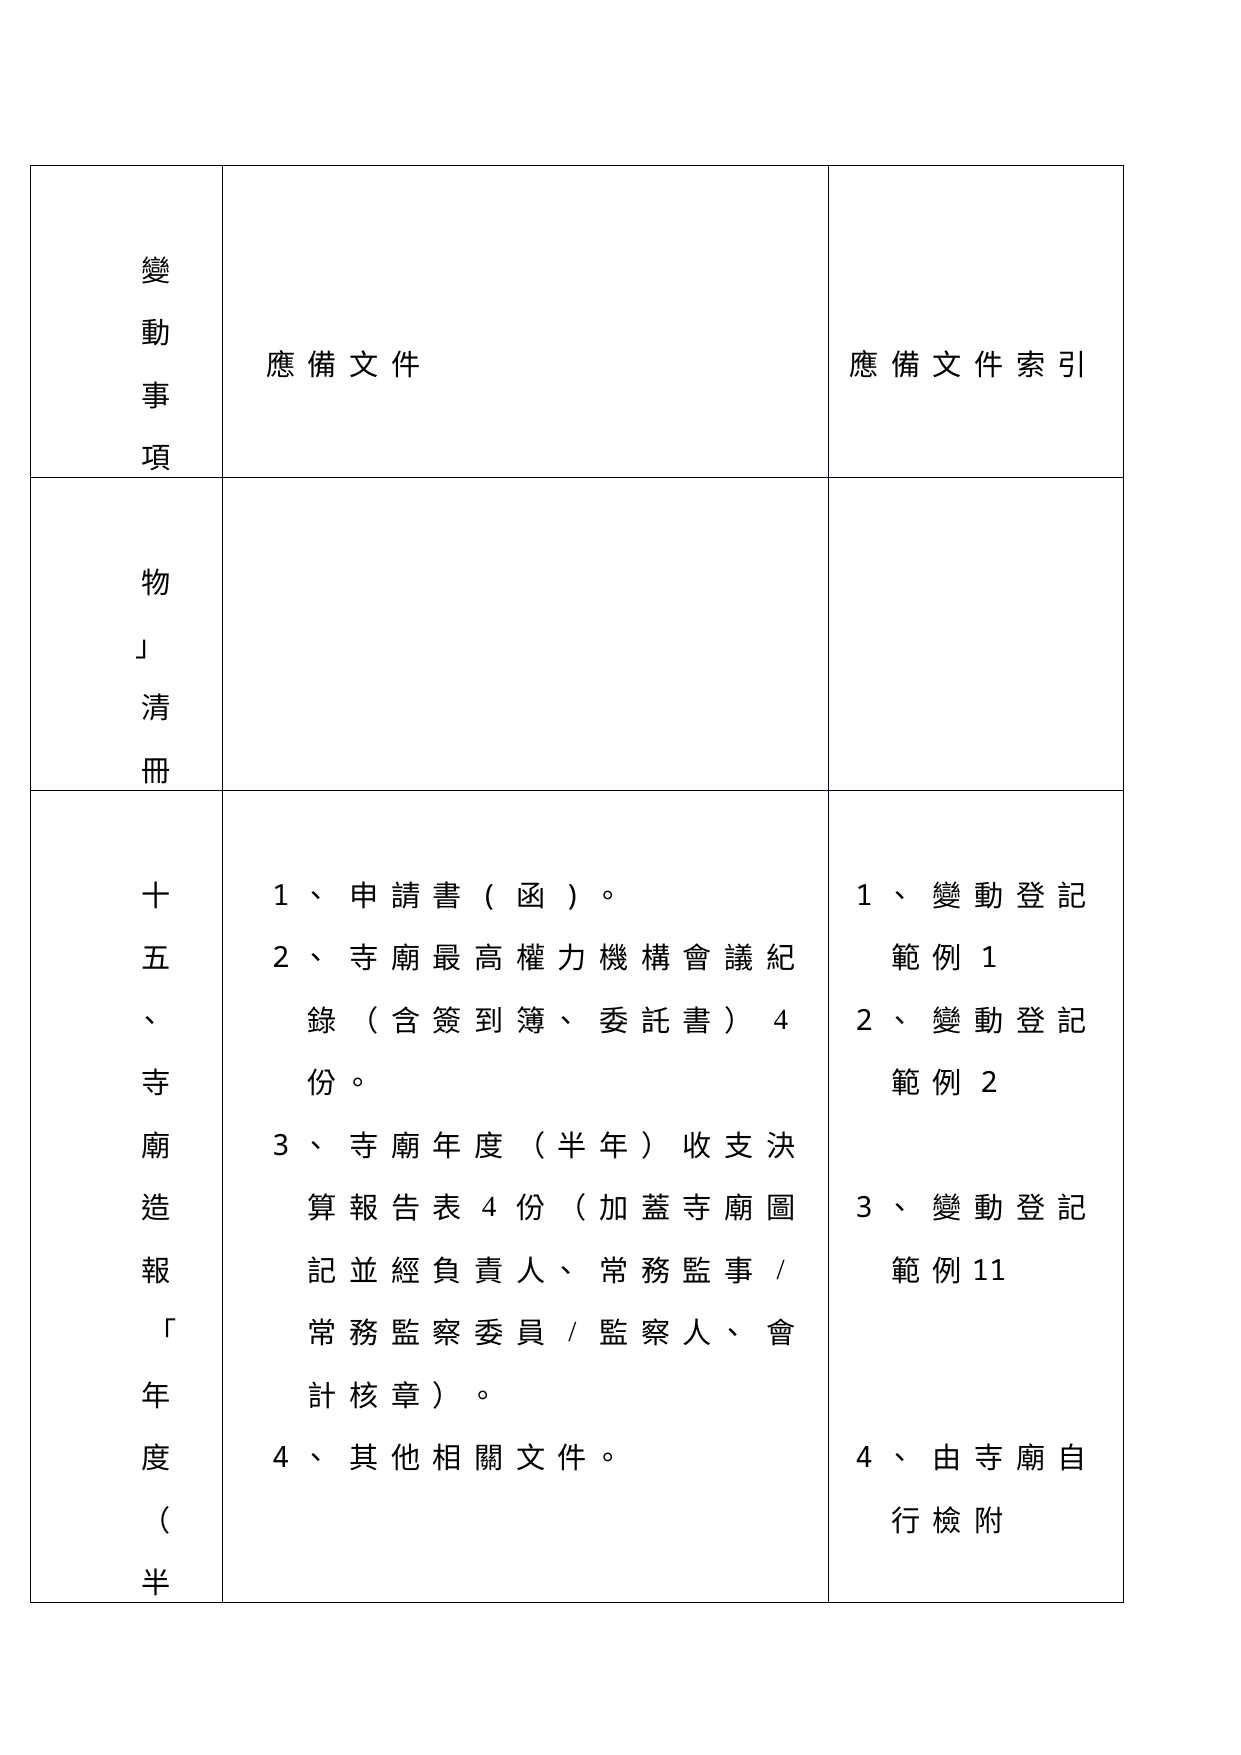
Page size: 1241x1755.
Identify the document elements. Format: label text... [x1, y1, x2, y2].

table_cell 1、申請書(函)。 2、寺廟最高權力機構會議紀錄（含簽到簿、委託書）4份。 3、寺廟年度（半年）收支決算報告表4份（加蓋寺廟圖記並經負責人、常務監事/常務監察委員/監察人、會計核章）。 4、其他相關文件。 [223, 791, 828, 1602]
table_cell 物」清冊 [31, 478, 222, 789]
table_cell [223, 478, 828, 789]
table_header 應備文件索引 [829, 166, 1123, 477]
table_cell [829, 478, 1123, 789]
table_header 應備文件 [223, 166, 828, 477]
table_cell 十五、寺廟造報「年度（半 [31, 791, 222, 1602]
table_header 變動事項 [31, 166, 222, 477]
table_cell 1、變動登記範例1 2、變動登記範例2 3、變動登記範例11 4、由寺廟自行檢附 [829, 791, 1123, 1602]
